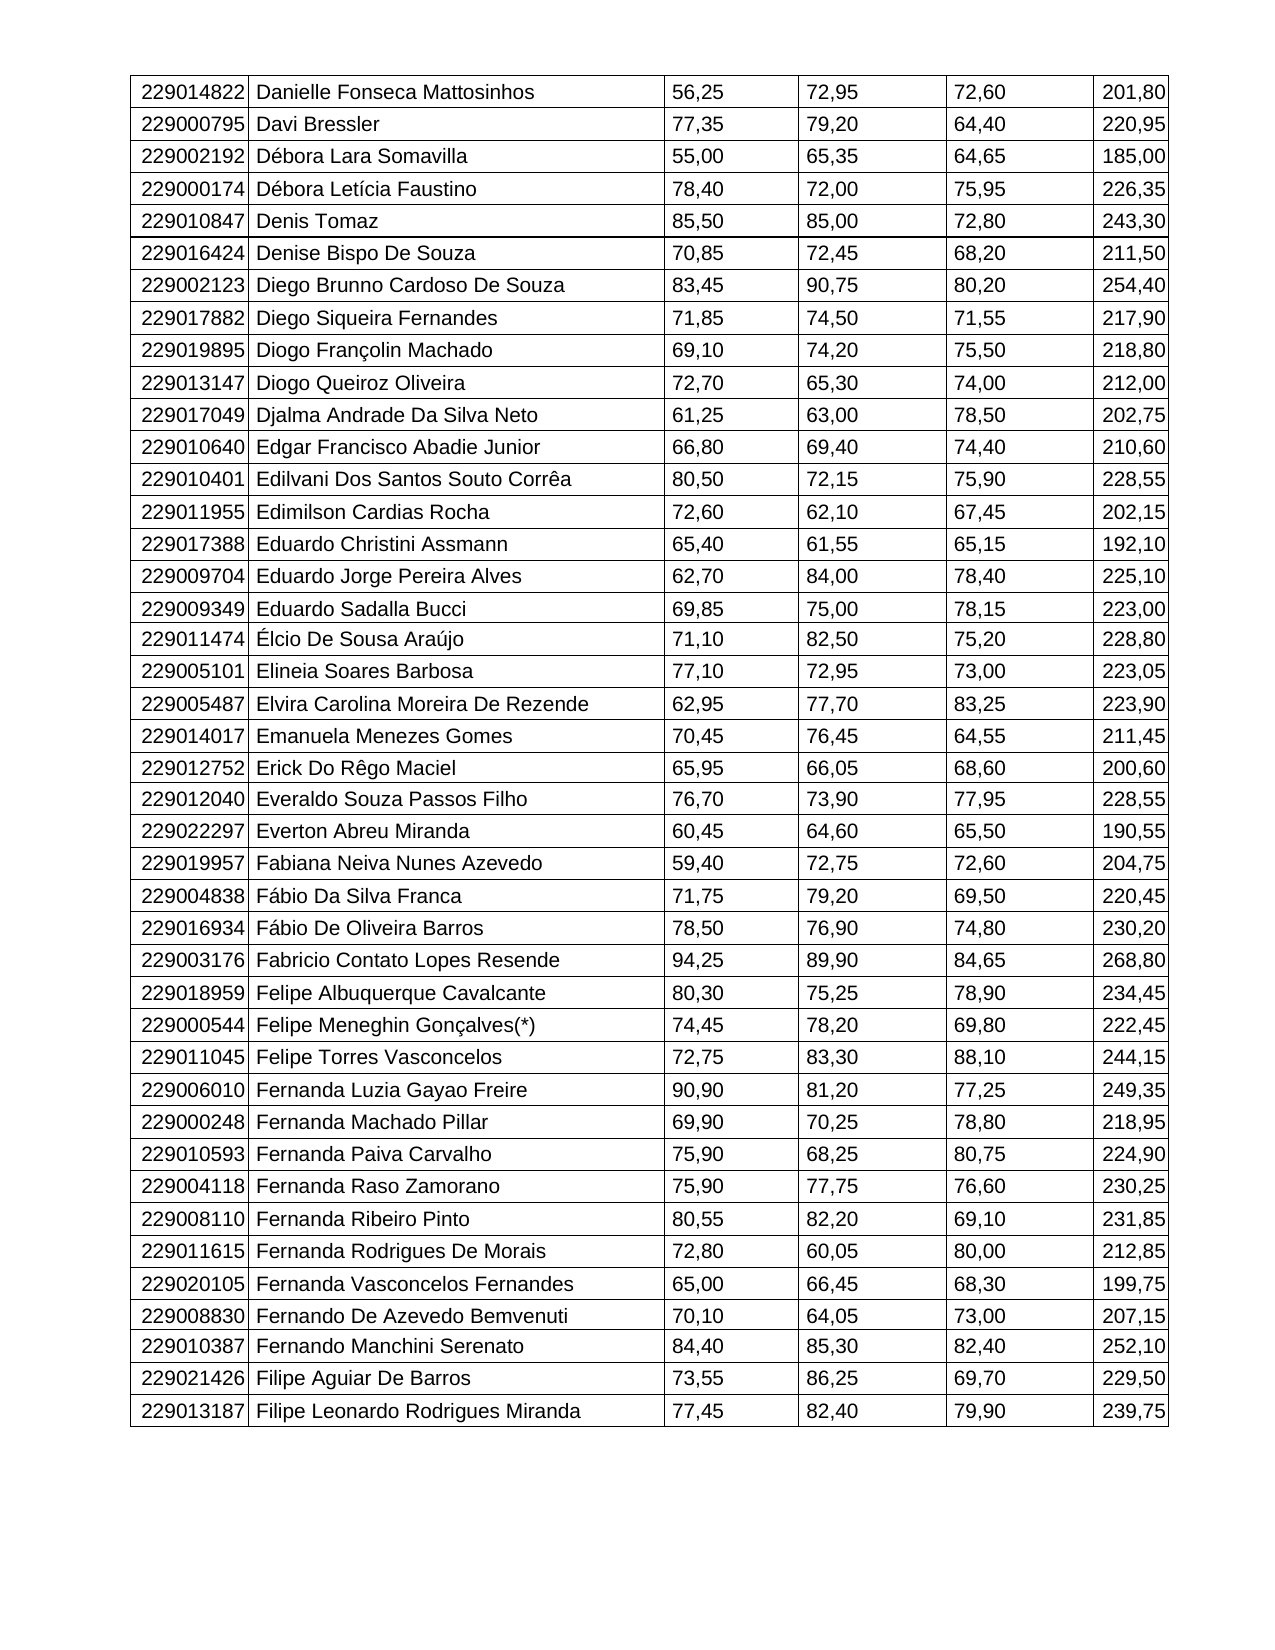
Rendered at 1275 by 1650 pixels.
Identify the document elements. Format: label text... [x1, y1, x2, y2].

table_cell Diogo Françolin Machado [249, 335, 664, 366]
table_cell 69,40 [799, 431, 946, 463]
table_cell 90,75 [799, 270, 946, 301]
table_cell 199,75 [1094, 1268, 1168, 1299]
table_cell 229010847 [131, 205, 248, 236]
table_cell 70,45 [665, 720, 798, 752]
table_cell Fernanda Luzia Gayao Freire [249, 1074, 664, 1105]
table_cell Diego Brunno Cardoso De Souza [249, 270, 664, 301]
table_cell 75,90 [947, 464, 1093, 495]
table_cell 59,40 [665, 848, 798, 879]
table_cell 69,70 [947, 1363, 1093, 1394]
table_cell 231,85 [1094, 1203, 1168, 1234]
table_cell 81,20 [799, 1074, 946, 1105]
table_cell 69,90 [665, 1106, 798, 1137]
table_cell Fernanda Vasconcelos Fernandes [249, 1268, 664, 1299]
table_cell 207,15 [1094, 1300, 1168, 1329]
table_cell 66,45 [799, 1268, 946, 1299]
table_cell 82,50 [799, 623, 946, 655]
table_cell 65,35 [799, 141, 946, 172]
table_cell 90,90 [665, 1074, 798, 1105]
table_cell Filipe Aguiar De Barros [249, 1363, 664, 1394]
table_cell 72,80 [947, 205, 1093, 236]
table_cell 229021426 [131, 1363, 248, 1394]
table_cell 218,95 [1094, 1106, 1168, 1137]
table_cell 72,60 [665, 496, 798, 527]
table_cell 228,55 [1094, 464, 1168, 495]
table_cell 80,30 [665, 977, 798, 1008]
table_cell 234,45 [1094, 977, 1168, 1008]
table_cell 60,05 [799, 1236, 946, 1267]
table_cell 222,45 [1094, 1009, 1168, 1041]
table_cell 73,55 [665, 1363, 798, 1394]
table_cell 229013147 [131, 367, 248, 398]
table_cell 56,25 [665, 76, 798, 107]
table_cell 229005101 [131, 656, 248, 687]
table_cell 72,70 [665, 367, 798, 398]
table_cell 69,50 [947, 880, 1093, 911]
table_cell 80,00 [947, 1236, 1093, 1267]
table_cell 70,10 [665, 1300, 798, 1329]
table_cell 229019895 [131, 335, 248, 366]
table_cell 229010593 [131, 1139, 248, 1170]
table_cell Filipe Leonardo Rodrigues Miranda [249, 1395, 664, 1426]
table_cell 65,15 [947, 529, 1093, 560]
table_cell 78,90 [947, 977, 1093, 1008]
table_cell 74,80 [947, 912, 1093, 943]
table_cell 72,75 [799, 848, 946, 879]
table_cell 72,15 [799, 464, 946, 495]
table_cell 69,10 [947, 1203, 1093, 1234]
table_cell 85,30 [799, 1330, 946, 1362]
table_cell 71,75 [665, 880, 798, 911]
table_cell 78,40 [665, 173, 798, 204]
table_cell 244,15 [1094, 1042, 1168, 1073]
table_cell 229000174 [131, 173, 248, 204]
table_cell 211,50 [1094, 238, 1168, 269]
table_cell 72,00 [799, 173, 946, 204]
table_cell 68,20 [947, 238, 1093, 269]
table_cell 229011615 [131, 1236, 248, 1267]
table_cell 75,00 [799, 593, 946, 622]
table_cell 239,75 [1094, 1395, 1168, 1426]
table_cell 65,50 [947, 815, 1093, 847]
table_cell 75,95 [947, 173, 1093, 204]
table_cell 211,45 [1094, 720, 1168, 752]
table_cell Davi Bressler [249, 108, 664, 139]
table_cell Edimilson Cardias Rocha [249, 496, 664, 527]
table_cell Élcio De Sousa Araújo [249, 623, 664, 655]
table_cell 79,20 [799, 880, 946, 911]
table_cell 220,95 [1094, 108, 1168, 139]
table_cell Fabiana Neiva Nunes Azevedo [249, 848, 664, 879]
table_cell 78,80 [947, 1106, 1093, 1137]
table_cell 200,60 [1094, 753, 1168, 782]
table_cell 76,70 [665, 783, 798, 814]
table_cell 229006010 [131, 1074, 248, 1105]
table_cell 249,35 [1094, 1074, 1168, 1105]
table_cell 73,90 [799, 783, 946, 814]
table_cell 64,40 [947, 108, 1093, 139]
table_cell 226,35 [1094, 173, 1168, 204]
table_cell 229009349 [131, 593, 248, 622]
table_cell 72,95 [799, 656, 946, 687]
table_cell 80,55 [665, 1203, 798, 1234]
table_cell 76,60 [947, 1171, 1093, 1202]
table_cell 72,95 [799, 76, 946, 107]
table_cell 80,50 [665, 464, 798, 495]
table_cell 84,40 [665, 1330, 798, 1362]
table_cell 73,00 [947, 1300, 1093, 1329]
table_cell 78,20 [799, 1009, 946, 1041]
table_cell 67,45 [947, 496, 1093, 527]
table_cell 229014822 [131, 76, 248, 107]
table_cell 75,90 [665, 1139, 798, 1170]
table_cell 229013187 [131, 1395, 248, 1426]
table_cell 76,90 [799, 912, 946, 943]
table_cell 224,90 [1094, 1139, 1168, 1170]
table_cell 65,40 [665, 529, 798, 560]
table_cell 217,90 [1094, 302, 1168, 333]
table_cell 229009704 [131, 561, 248, 592]
table_cell Fernando Manchini Serenato [249, 1330, 664, 1362]
table_cell 204,75 [1094, 848, 1168, 879]
table_cell 74,20 [799, 335, 946, 366]
table_cell 71,10 [665, 623, 798, 655]
table_cell 76,45 [799, 720, 946, 752]
table_cell Edilvani Dos Santos Souto Corrêa [249, 464, 664, 495]
table_cell 79,20 [799, 108, 946, 139]
table_cell 80,75 [947, 1139, 1093, 1170]
table_cell 229008110 [131, 1203, 248, 1234]
table_cell Fábio De Oliveira Barros [249, 912, 664, 943]
table_cell 229018959 [131, 977, 248, 1008]
table_cell 229005487 [131, 688, 248, 719]
table_cell 75,20 [947, 623, 1093, 655]
table_cell 64,60 [799, 815, 946, 847]
table_cell 230,20 [1094, 912, 1168, 943]
table_cell Denis Tomaz [249, 205, 664, 236]
table_cell 94,25 [665, 945, 798, 976]
table_cell 65,30 [799, 367, 946, 398]
table_cell Débora Letícia Faustino [249, 173, 664, 204]
table_cell 223,05 [1094, 656, 1168, 687]
table_cell 254,40 [1094, 270, 1168, 301]
table_cell Elineia Soares Barbosa [249, 656, 664, 687]
table_cell 55,00 [665, 141, 798, 172]
table_cell Felipe Meneghin Gonçalves(*) [249, 1009, 664, 1041]
table_cell 65,00 [665, 1268, 798, 1299]
table_cell Eduardo Jorge Pereira Alves [249, 561, 664, 592]
table_cell 229002192 [131, 141, 248, 172]
table_cell 66,05 [799, 753, 946, 782]
table_cell 70,25 [799, 1106, 946, 1137]
table_cell 78,50 [665, 912, 798, 943]
table_cell 68,60 [947, 753, 1093, 782]
table_cell 80,20 [947, 270, 1093, 301]
table_cell 230,25 [1094, 1171, 1168, 1202]
table_cell 69,10 [665, 335, 798, 366]
table_cell 229003176 [131, 945, 248, 976]
table_cell 62,10 [799, 496, 946, 527]
table_cell 72,60 [947, 76, 1093, 107]
table_cell 73,00 [947, 656, 1093, 687]
table_cell 229,50 [1094, 1363, 1168, 1394]
table_cell 62,70 [665, 561, 798, 592]
table_cell 83,45 [665, 270, 798, 301]
table_cell Erick Do Rêgo Maciel [249, 753, 664, 782]
table_cell 62,95 [665, 688, 798, 719]
table_cell Felipe Torres Vasconcelos [249, 1042, 664, 1073]
table_cell 78,40 [947, 561, 1093, 592]
table_cell 223,00 [1094, 593, 1168, 622]
table_cell 63,00 [799, 399, 946, 430]
table_cell 77,75 [799, 1171, 946, 1202]
table_cell 77,70 [799, 688, 946, 719]
table_cell 229004838 [131, 880, 248, 911]
table_cell 66,80 [665, 431, 798, 463]
table_cell 64,05 [799, 1300, 946, 1329]
table_cell 268,80 [1094, 945, 1168, 976]
table_cell Danielle Fonseca Mattosinhos [249, 76, 664, 107]
table_cell 229004118 [131, 1171, 248, 1202]
table_cell 72,75 [665, 1042, 798, 1073]
table_cell 74,50 [799, 302, 946, 333]
table_cell 229002123 [131, 270, 248, 301]
table_cell 85,50 [665, 205, 798, 236]
table_cell 77,10 [665, 656, 798, 687]
table_cell 71,85 [665, 302, 798, 333]
table_cell 229012040 [131, 783, 248, 814]
table_cell 77,35 [665, 108, 798, 139]
table_cell Felipe Albuquerque Cavalcante [249, 977, 664, 1008]
table_cell Fernanda Ribeiro Pinto [249, 1203, 664, 1234]
table_cell 64,65 [947, 141, 1093, 172]
table_cell 229000795 [131, 108, 248, 139]
table_cell 210,60 [1094, 431, 1168, 463]
table_cell 82,40 [799, 1395, 946, 1426]
table_cell 212,85 [1094, 1236, 1168, 1267]
table_cell 70,85 [665, 238, 798, 269]
table_cell Everton Abreu Miranda [249, 815, 664, 847]
table_cell 85,00 [799, 205, 946, 236]
table_cell 229010387 [131, 1330, 248, 1362]
table_cell 78,50 [947, 399, 1093, 430]
table_cell 77,25 [947, 1074, 1093, 1105]
table_cell 74,00 [947, 367, 1093, 398]
table_cell 71,55 [947, 302, 1093, 333]
table_cell 252,10 [1094, 1330, 1168, 1362]
table_cell 223,90 [1094, 688, 1168, 719]
table_cell Elvira Carolina Moreira De Rezende [249, 688, 664, 719]
table_cell 229014017 [131, 720, 248, 752]
table_cell 228,80 [1094, 623, 1168, 655]
table_cell 229011045 [131, 1042, 248, 1073]
table_cell 202,15 [1094, 496, 1168, 527]
table_cell 83,30 [799, 1042, 946, 1073]
table_cell 68,25 [799, 1139, 946, 1170]
table_cell Fernanda Paiva Carvalho [249, 1139, 664, 1170]
table_cell 229022297 [131, 815, 248, 847]
table_cell 243,30 [1094, 205, 1168, 236]
table_cell 229020105 [131, 1268, 248, 1299]
table_cell 78,15 [947, 593, 1093, 622]
table_cell 229010401 [131, 464, 248, 495]
table_cell 229016934 [131, 912, 248, 943]
table_cell 77,45 [665, 1395, 798, 1426]
table_cell 68,30 [947, 1268, 1093, 1299]
table_cell 212,00 [1094, 367, 1168, 398]
table_cell Eduardo Sadalla Bucci [249, 593, 664, 622]
table_cell Diogo Queiroz Oliveira [249, 367, 664, 398]
table_cell 61,55 [799, 529, 946, 560]
table_cell 69,80 [947, 1009, 1093, 1041]
table_cell Fábio Da Silva Franca [249, 880, 664, 911]
table_cell 190,55 [1094, 815, 1168, 847]
table_cell 72,80 [665, 1236, 798, 1267]
table_cell Diego Siqueira Fernandes [249, 302, 664, 333]
table_cell 74,40 [947, 431, 1093, 463]
table_cell 69,85 [665, 593, 798, 622]
table_cell 83,25 [947, 688, 1093, 719]
table_cell 229017882 [131, 302, 248, 333]
table_cell 72,45 [799, 238, 946, 269]
table_cell 202,75 [1094, 399, 1168, 430]
table_cell Fernanda Raso Zamorano [249, 1171, 664, 1202]
table_cell 82,40 [947, 1330, 1093, 1362]
table_cell 201,80 [1094, 76, 1168, 107]
table_cell 229000544 [131, 1009, 248, 1041]
table_cell Emanuela Menezes Gomes [249, 720, 664, 752]
table_cell 64,55 [947, 720, 1093, 752]
table_cell Denise Bispo De Souza [249, 238, 664, 269]
table_cell 229019957 [131, 848, 248, 879]
table_cell 61,25 [665, 399, 798, 430]
table_cell 229011474 [131, 623, 248, 655]
table_cell 72,60 [947, 848, 1093, 879]
table_cell Eduardo Christini Assmann [249, 529, 664, 560]
table_cell Djalma Andrade Da Silva Neto [249, 399, 664, 430]
table_cell 60,45 [665, 815, 798, 847]
table_cell Fabricio Contato Lopes Resende [249, 945, 664, 976]
table_cell Fernanda Rodrigues De Morais [249, 1236, 664, 1267]
table_cell 229017049 [131, 399, 248, 430]
table_cell 77,95 [947, 783, 1093, 814]
table_cell 86,25 [799, 1363, 946, 1394]
table_cell 185,00 [1094, 141, 1168, 172]
table_cell Débora Lara Somavilla [249, 141, 664, 172]
table_cell 65,95 [665, 753, 798, 782]
table_cell 89,90 [799, 945, 946, 976]
table_cell 74,45 [665, 1009, 798, 1041]
table_cell 229008830 [131, 1300, 248, 1329]
table_cell 84,65 [947, 945, 1093, 976]
table_cell 75,90 [665, 1171, 798, 1202]
table_cell 75,50 [947, 335, 1093, 366]
table_cell 228,55 [1094, 783, 1168, 814]
table_cell 229016424 [131, 238, 248, 269]
table_cell 229011955 [131, 496, 248, 527]
table_cell 88,10 [947, 1042, 1093, 1073]
table_cell 229017388 [131, 529, 248, 560]
table_cell 84,00 [799, 561, 946, 592]
table_cell Edgar Francisco Abadie Junior [249, 431, 664, 463]
table_cell 229012752 [131, 753, 248, 782]
table_cell 220,45 [1094, 880, 1168, 911]
table_cell 79,90 [947, 1395, 1093, 1426]
table_cell 225,10 [1094, 561, 1168, 592]
table_cell Fernando De Azevedo Bemvenuti [249, 1300, 664, 1329]
table_cell 82,20 [799, 1203, 946, 1234]
table_cell 75,25 [799, 977, 946, 1008]
table_cell Everaldo Souza Passos Filho [249, 783, 664, 814]
table_cell 229010640 [131, 431, 248, 463]
table_cell Fernanda Machado Pillar [249, 1106, 664, 1137]
table_cell 229000248 [131, 1106, 248, 1137]
table_cell 192,10 [1094, 529, 1168, 560]
table_cell 218,80 [1094, 335, 1168, 366]
